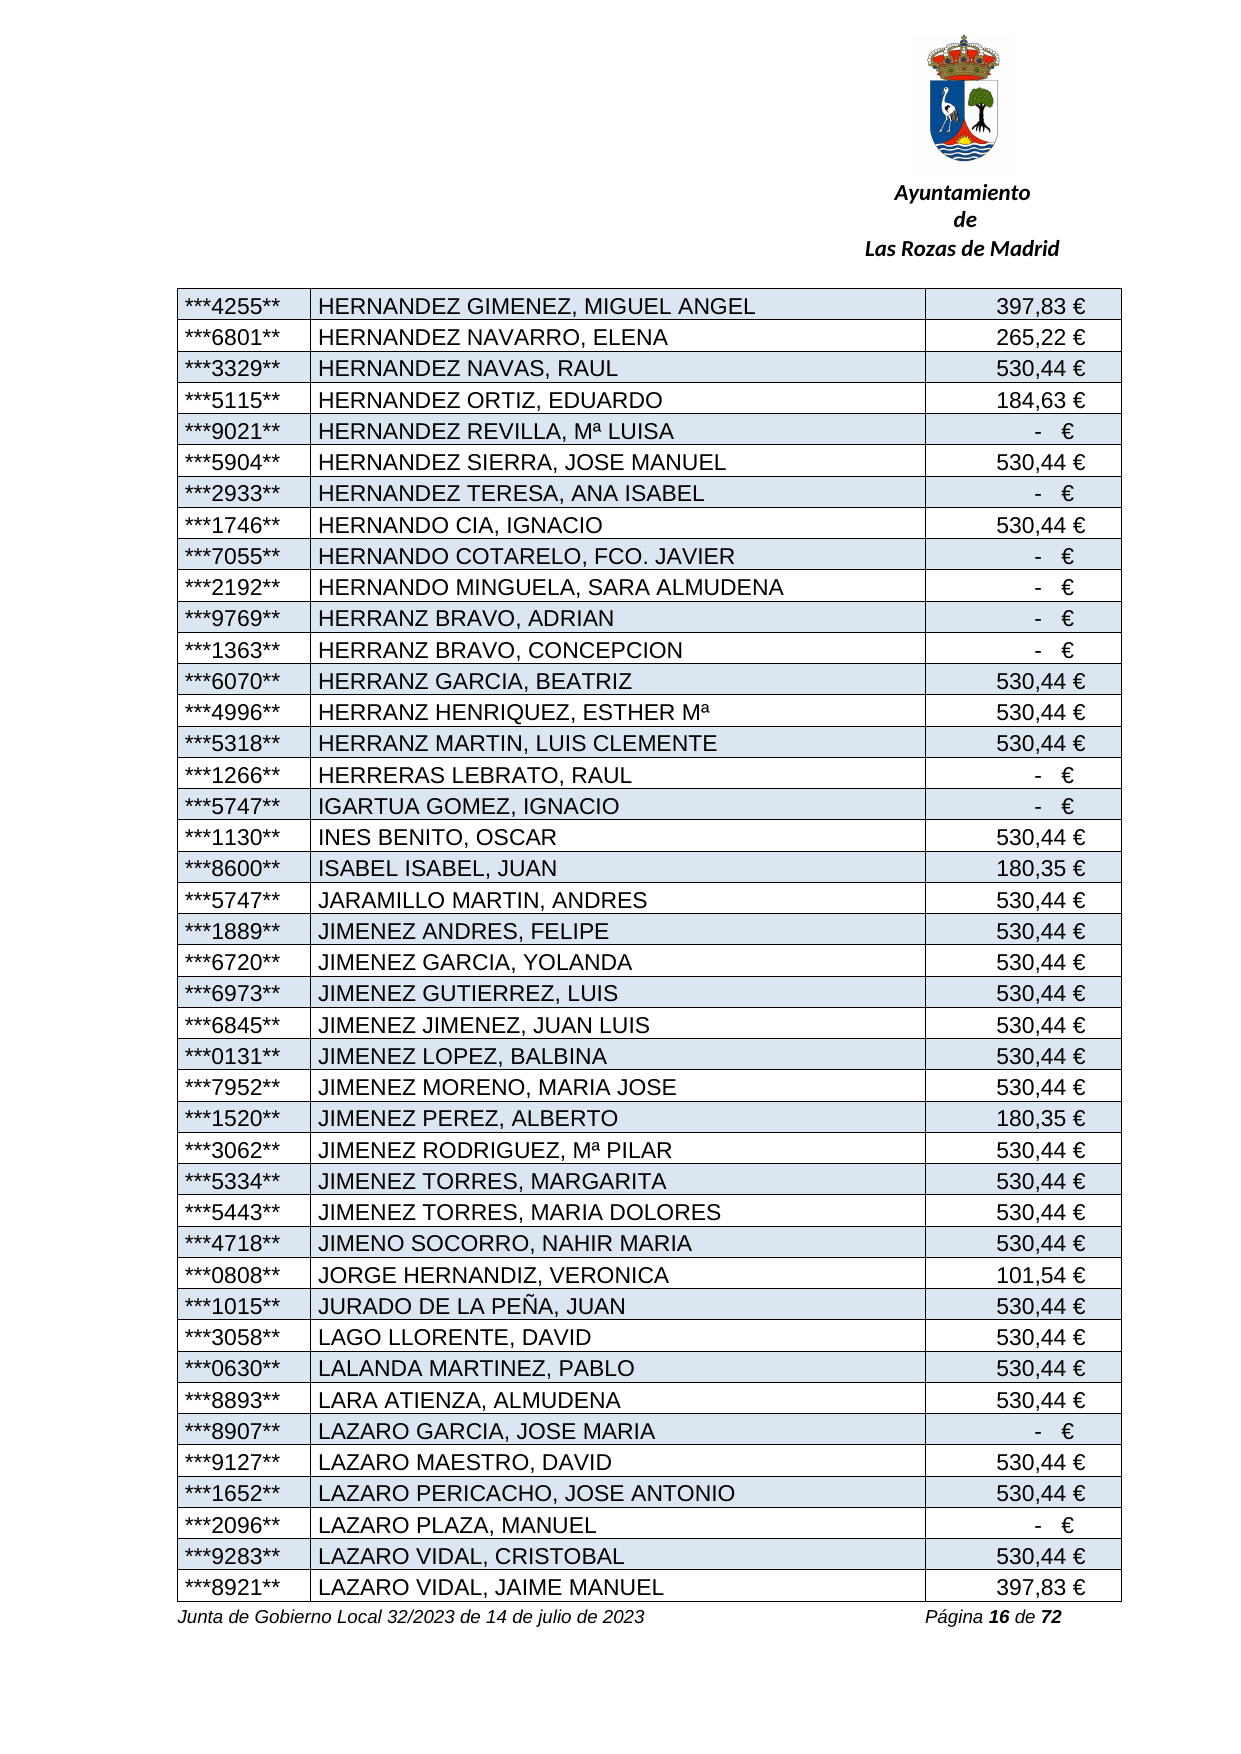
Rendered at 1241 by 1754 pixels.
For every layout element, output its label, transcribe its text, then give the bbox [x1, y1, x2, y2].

table_cell ***1520** [178, 1102, 310, 1132]
table_cell HERNANDEZ NAVARRO, ELENA [311, 320, 925, 351]
table_cell ***9127** [178, 1445, 310, 1476]
table_cell 530,44 € [926, 1227, 1121, 1257]
table_cell 530,44 € [926, 1039, 1121, 1069]
table_cell ***5904** [178, 445, 310, 476]
table_cell 530,44 € [926, 1070, 1121, 1101]
table_cell ***7952** [178, 1070, 310, 1101]
table_cell 530,44 € [926, 1008, 1121, 1038]
table_cell ***0808** [178, 1258, 310, 1288]
table_cell ***3329** [178, 352, 310, 382]
table_cell LAZARO VIDAL, CRISTOBAL [311, 1539, 925, 1569]
table_cell ***5443** [178, 1195, 310, 1226]
table_cell 530,44 € [926, 1383, 1121, 1413]
table_cell HERRANZ MARTIN, LUIS CLEMENTE [311, 727, 925, 757]
table_cell 530,44 € [926, 695, 1121, 726]
table_cell LARA ATIENZA, ALMUDENA [311, 1383, 925, 1413]
table_cell - € [926, 570, 1121, 601]
table_cell 530,44 € [926, 977, 1121, 1007]
table_cell ***6720** [178, 945, 310, 976]
table_cell ***6070** [178, 664, 310, 694]
table_cell LAZARO PLAZA, MANUEL [311, 1508, 925, 1538]
table_cell HERRERAS LEBRATO, RAUL [311, 758, 925, 788]
table_cell ***9021** [178, 414, 310, 444]
table_cell 530,44 € [926, 664, 1121, 694]
table_cell ***2096** [178, 1508, 310, 1538]
table_cell - € [926, 1414, 1121, 1444]
table_cell INES BENITO, OSCAR [311, 820, 925, 851]
table_cell LALANDA MARTINEZ, PABLO [311, 1352, 925, 1382]
table_cell ***1015** [178, 1289, 310, 1319]
table_cell JIMENEZ GUTIERREZ, LUIS [311, 977, 925, 1007]
table_cell LAZARO GARCIA, JOSE MARIA [311, 1414, 925, 1444]
table_cell IGARTUA GOMEZ, IGNACIO [311, 789, 925, 819]
table_cell - € [926, 1508, 1121, 1538]
table_cell ***4718** [178, 1227, 310, 1257]
table_cell 530,44 € [926, 1195, 1121, 1226]
table_cell ***9283** [178, 1539, 310, 1569]
table_cell ***1652** [178, 1477, 310, 1507]
table_cell ***5318** [178, 727, 310, 757]
table_cell JIMENO SOCORRO, NAHIR MARIA [311, 1227, 925, 1257]
table_cell HERNANDEZ NAVAS, RAUL [311, 352, 925, 382]
table_cell 530,44 € [926, 1539, 1121, 1569]
table_cell HERNANDEZ TERESA, ANA ISABEL [311, 477, 925, 507]
table_cell LAZARO PERICACHO, JOSE ANTONIO [311, 1477, 925, 1507]
table_cell JIMENEZ TORRES, MARIA DOLORES [311, 1195, 925, 1226]
table_cell ***0630** [178, 1352, 310, 1382]
table_cell 530,44 € [926, 727, 1121, 757]
table_cell - € [926, 414, 1121, 444]
table_cell ***7055** [178, 539, 310, 569]
table_cell ***6801** [178, 320, 310, 351]
table_cell JIMENEZ ANDRES, FELIPE [311, 914, 925, 944]
table_cell JIMENEZ JIMENEZ, JUAN LUIS [311, 1008, 925, 1038]
table_cell ***8921** [178, 1570, 310, 1601]
table_cell ***8893** [178, 1383, 310, 1413]
table_cell ***1746** [178, 508, 310, 538]
table_cell JIMENEZ PEREZ, ALBERTO [311, 1102, 925, 1132]
table_cell 397,83 € [926, 1570, 1121, 1601]
table_cell 265,22 € [926, 320, 1121, 351]
table_cell 530,44 € [926, 1352, 1121, 1382]
table_cell ***6973** [178, 977, 310, 1007]
table_cell JIMENEZ LOPEZ, BALBINA [311, 1039, 925, 1069]
table_cell 530,44 € [926, 1320, 1121, 1351]
table_cell ***1889** [178, 914, 310, 944]
table_cell LAZARO VIDAL, JAIME MANUEL [311, 1570, 925, 1601]
table_cell ***2933** [178, 477, 310, 507]
table_cell - € [926, 633, 1121, 663]
table_cell - € [926, 539, 1121, 569]
table_cell ***5747** [178, 789, 310, 819]
table_cell ***5334** [178, 1164, 310, 1194]
table_cell 397,83 € [926, 289, 1121, 319]
table_cell 530,44 € [926, 1289, 1121, 1319]
table_cell HERNANDO CIA, IGNACIO [311, 508, 925, 538]
table_cell ***3058** [178, 1320, 310, 1351]
table_cell 530,44 € [926, 1164, 1121, 1194]
table_cell ***8907** [178, 1414, 310, 1444]
table_cell ***3062** [178, 1133, 310, 1163]
table_cell 530,44 € [926, 1477, 1121, 1507]
table_cell 101,54 € [926, 1258, 1121, 1288]
table_cell ***5747** [178, 883, 310, 913]
table_cell ***4996** [178, 695, 310, 726]
table_cell ***1130** [178, 820, 310, 851]
table_cell ***8600** [178, 852, 310, 882]
table_cell 530,44 € [926, 914, 1121, 944]
table_cell ***4255** [178, 289, 310, 319]
table_cell - € [926, 477, 1121, 507]
table_cell 530,44 € [926, 820, 1121, 851]
table_cell ISABEL ISABEL, JUAN [311, 852, 925, 882]
table_cell ***1266** [178, 758, 310, 788]
table_cell LAGO LLORENTE, DAVID [311, 1320, 925, 1351]
table_cell HERNANDEZ ORTIZ, EDUARDO [311, 383, 925, 413]
table_cell JIMENEZ GARCIA, YOLANDA [311, 945, 925, 976]
table_cell HERNANDEZ SIERRA, JOSE MANUEL [311, 445, 925, 476]
table_cell JIMENEZ TORRES, MARGARITA [311, 1164, 925, 1194]
table_cell - € [926, 758, 1121, 788]
table_cell JIMENEZ MORENO, MARIA JOSE [311, 1070, 925, 1101]
table_cell 530,44 € [926, 1445, 1121, 1476]
table_cell HERNANDO COTARELO, FCO. JAVIER [311, 539, 925, 569]
table_cell HERNANDEZ GIMENEZ, MIGUEL ANGEL [311, 289, 925, 319]
table_cell HERRANZ HENRIQUEZ, ESTHER Mª [311, 695, 925, 726]
table_cell 530,44 € [926, 352, 1121, 382]
table_cell ***2192** [178, 570, 310, 601]
table_cell HERNANDEZ REVILLA, Mª LUISA [311, 414, 925, 444]
table_cell JARAMILLO MARTIN, ANDRES [311, 883, 925, 913]
table_cell JORGE HERNANDIZ, VERONICA [311, 1258, 925, 1288]
table_cell 180,35 € [926, 852, 1121, 882]
table_cell 530,44 € [926, 945, 1121, 976]
table_cell 184,63 € [926, 383, 1121, 413]
table_cell - € [926, 602, 1121, 632]
table_cell LAZARO MAESTRO, DAVID [311, 1445, 925, 1476]
table_cell ***9769** [178, 602, 310, 632]
table_cell ***6845** [178, 1008, 310, 1038]
table_cell HERRANZ BRAVO, CONCEPCION [311, 633, 925, 663]
table_cell 530,44 € [926, 445, 1121, 476]
table_cell HERRANZ GARCIA, BEATRIZ [311, 664, 925, 694]
table_cell JIMENEZ RODRIGUEZ, Mª PILAR [311, 1133, 925, 1163]
table_cell - € [926, 789, 1121, 819]
table_cell JURADO DE LA PEÑA, JUAN [311, 1289, 925, 1319]
table_cell ***5115** [178, 383, 310, 413]
table_cell ***1363** [178, 633, 310, 663]
table_cell ***0131** [178, 1039, 310, 1069]
table_cell 530,44 € [926, 1133, 1121, 1163]
table_cell 530,44 € [926, 508, 1121, 538]
table_cell 180,35 € [926, 1102, 1121, 1132]
table_cell HERRANZ BRAVO, ADRIAN [311, 602, 925, 632]
table_cell HERNANDO MINGUELA, SARA ALMUDENA [311, 570, 925, 601]
table_cell 530,44 € [926, 883, 1121, 913]
